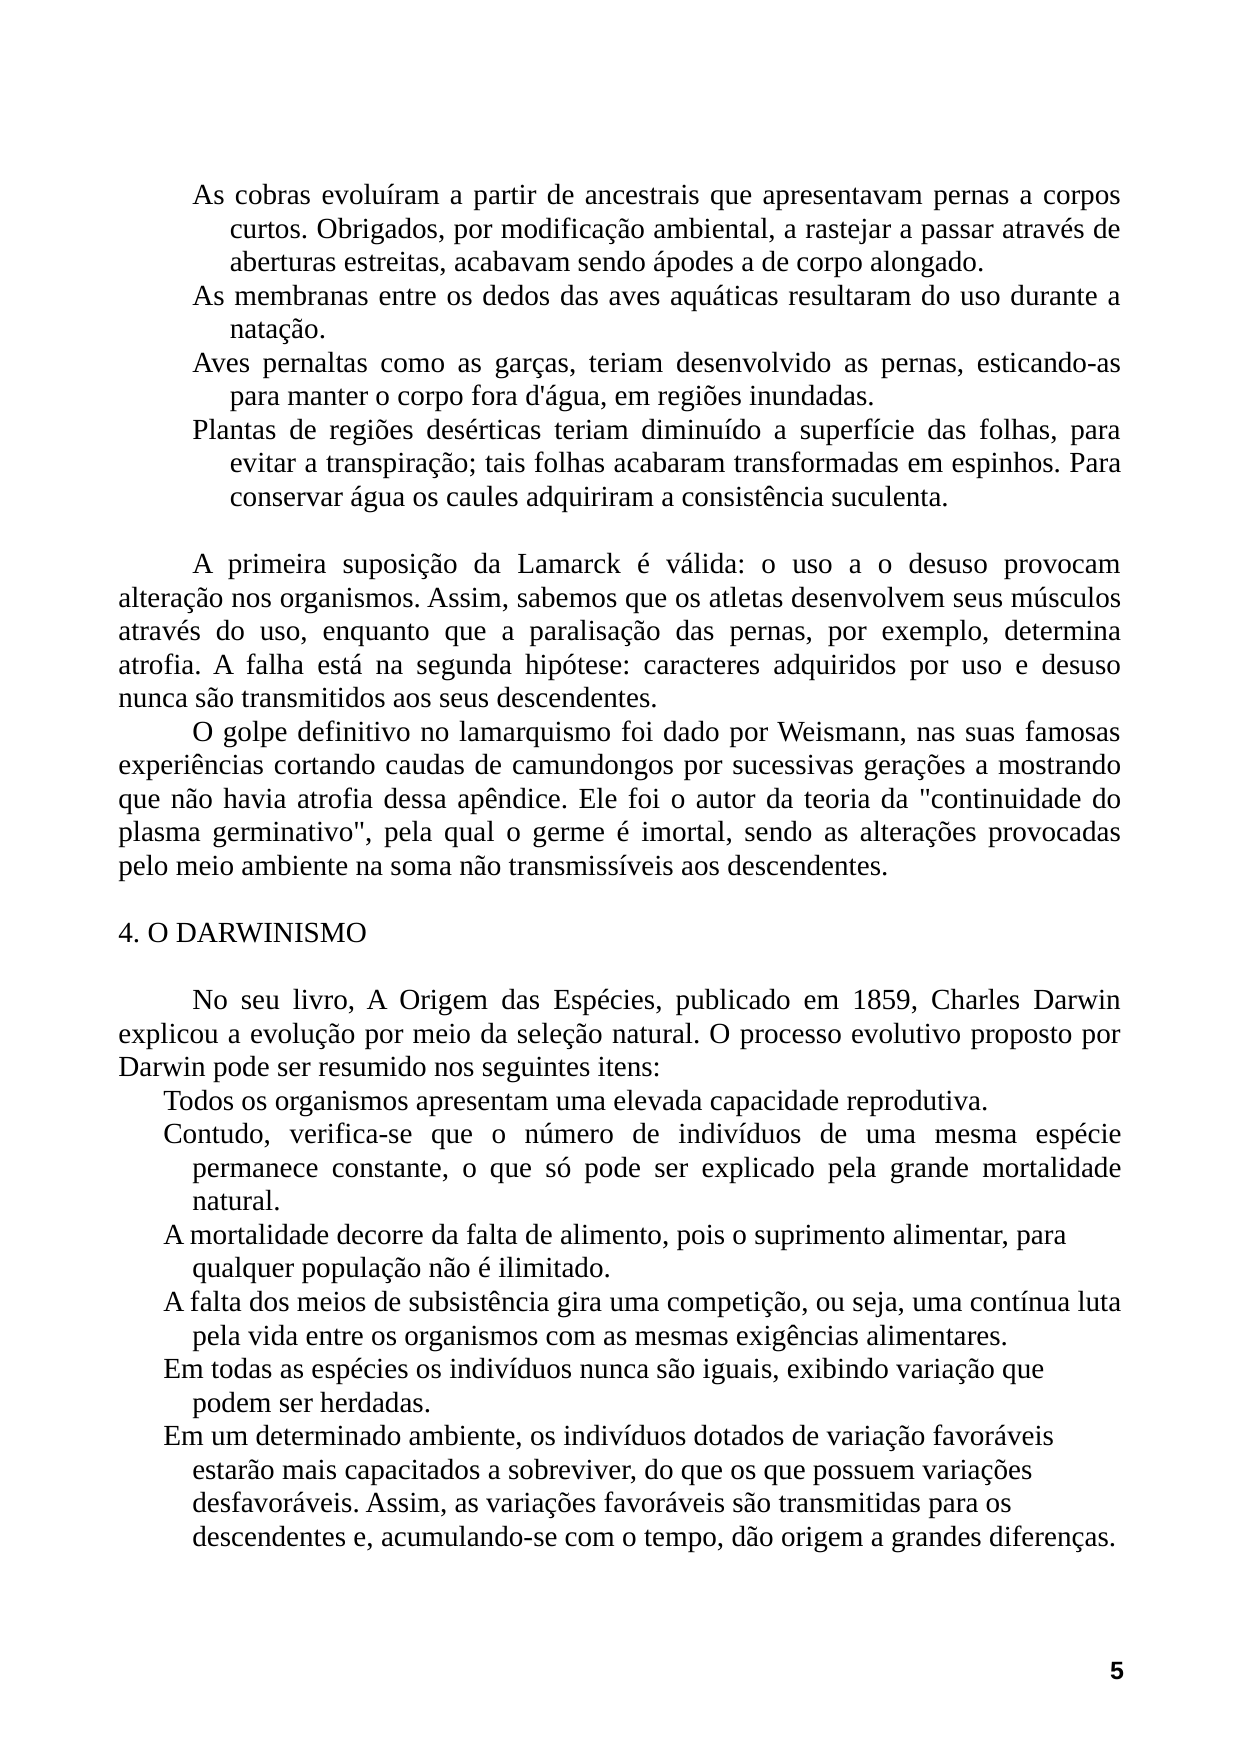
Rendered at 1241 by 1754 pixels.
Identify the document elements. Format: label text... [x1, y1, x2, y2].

text A primeira suposição da Lamarck é válida: o uso a o desuso provocam alteração nos organismos. Assim, sabemos que os atletas desenvolvem seus músculos através do uso, enquanto que a paralisação das pernas, por exemplo, determina atrofia. A falha está na segunda hipótese: caracteres adquiridos por uso e desuso nunca são transmitidos aos seus descendentes. [118, 546, 1122, 714]
text Plantas de regiões desérticas teriam diminuído a superfície das folhas, para evitar a transpiração; tais folhas acabaram transformadas em espinhos. Para conservar água os caules adquiriram a consistência suculenta. [192, 412, 1122, 513]
text Em um determinado ambiente, os indivíduos dotados de variação favoráveis estarão mais capacitados a sobreviver, do que os que possuem variações desfavoráveis. Assim, as variações favoráveis são transmitidas para os descendentes e, acumulando-se com o tempo, dão origem a grandes diferenças. [163, 1418, 1122, 1552]
text No seu livro, A Origem das Espécies, publicado em 1859, Charles Darwin explicou a evolução por meio da seleção natural. O processo evolutivo proposto por Darwin pode ser resumido nos seguintes itens: [118, 982, 1122, 1083]
text Aves pernaltas como as garças, teriam desenvolvido as pernas, esticando-as para manter o corpo fora d'água, em regiões inundadas. [192, 345, 1122, 412]
text Contudo, verifica-se que o número de indivíduos de uma mesma espécie permanece constante, o que só pode ser explicado pela grande mortalidade natural. [163, 1116, 1122, 1217]
text As cobras evoluíram a partir de ancestrais que apresentavam pernas a corpos curtos. Obrigados, por modificação ambiental, a rastejar a passar através de aberturas estreitas, acabavam sendo ápodes a de corpo alongado. [192, 177, 1122, 278]
text O golpe definitivo no lamarquismo foi dado por Weismann, nas suas famosas experiências cortando caudas de camundongos por sucessivas gerações a mostrando que não havia atrofia dessa apêndice. Ele foi o autor da teoria da "continuidade do plasma germinativo", pela qual o germe é imortal, sendo as alterações provocadas pelo meio ambiente na soma não transmissíveis aos descendentes. [118, 714, 1122, 882]
text Em todas as espécies os indivíduos nunca são iguais, exibindo variação que podem ser herdadas. [163, 1351, 1122, 1418]
text As membranas entre os dedos das aves aquáticas resultaram do uso durante a natação. [192, 278, 1122, 345]
text A mortalidade decorre da falta de alimento, pois o suprimento alimentar, para qualquer população não é ilimitado. [163, 1217, 1122, 1284]
text 4. O DARWINISMO [118, 915, 1122, 949]
text A falta dos meios de subsistência gira uma competição, ou seja, uma contínua luta pela vida entre os organismos com as mesmas exigências alimentares. [163, 1284, 1122, 1351]
text Todos os organismos apresentam uma elevada capacidade reprodutiva. [163, 1083, 1122, 1116]
